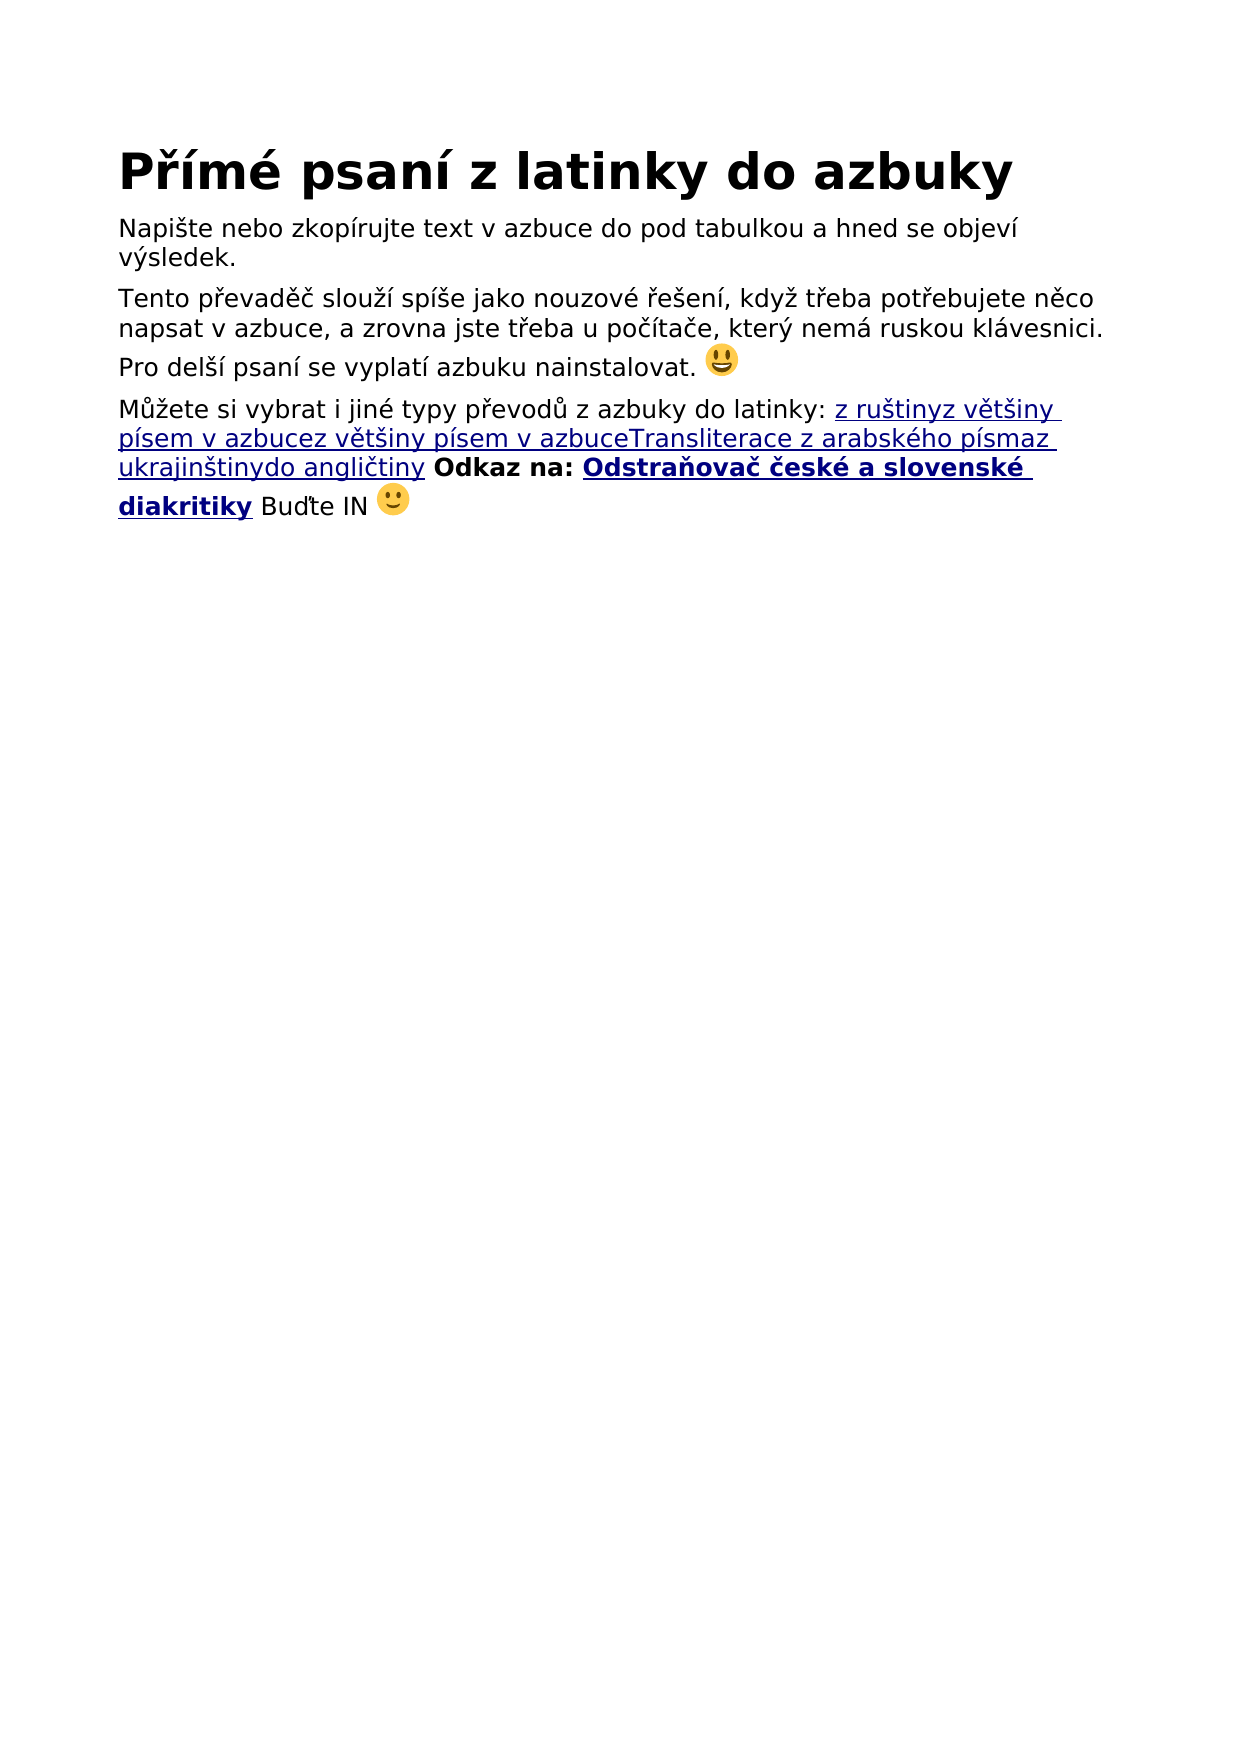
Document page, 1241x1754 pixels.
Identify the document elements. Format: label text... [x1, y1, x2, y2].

text Tento převaděč slouží spíše jako nouzové řešení, když třeba potřebujete něco napsat v azbuce, a zrovna jste třeba u počítače, který nemá ruskou klávesnici. Pro delší psaní se vyplatí azbuku nainstalovat. [118, 285, 1122, 382]
subtitle Přímé psaní z latinky do azbuky [118, 143, 1122, 201]
text Můžete si vybrat i jiné typy převodů z azbuky do latinky: z ruštinyz většiny písem v azbucez většiny písem v azbuceTransliterace z arabského písmaz ukrajinštinydo angličtiny Odkaz na: Odstraňovač české a slovenské diakritiky Buďte IN [118, 395, 1122, 522]
text Napište nebo zkopírujte text v azbuce do pod tabulkou a hned se objeví výsledek. [118, 214, 1122, 272]
